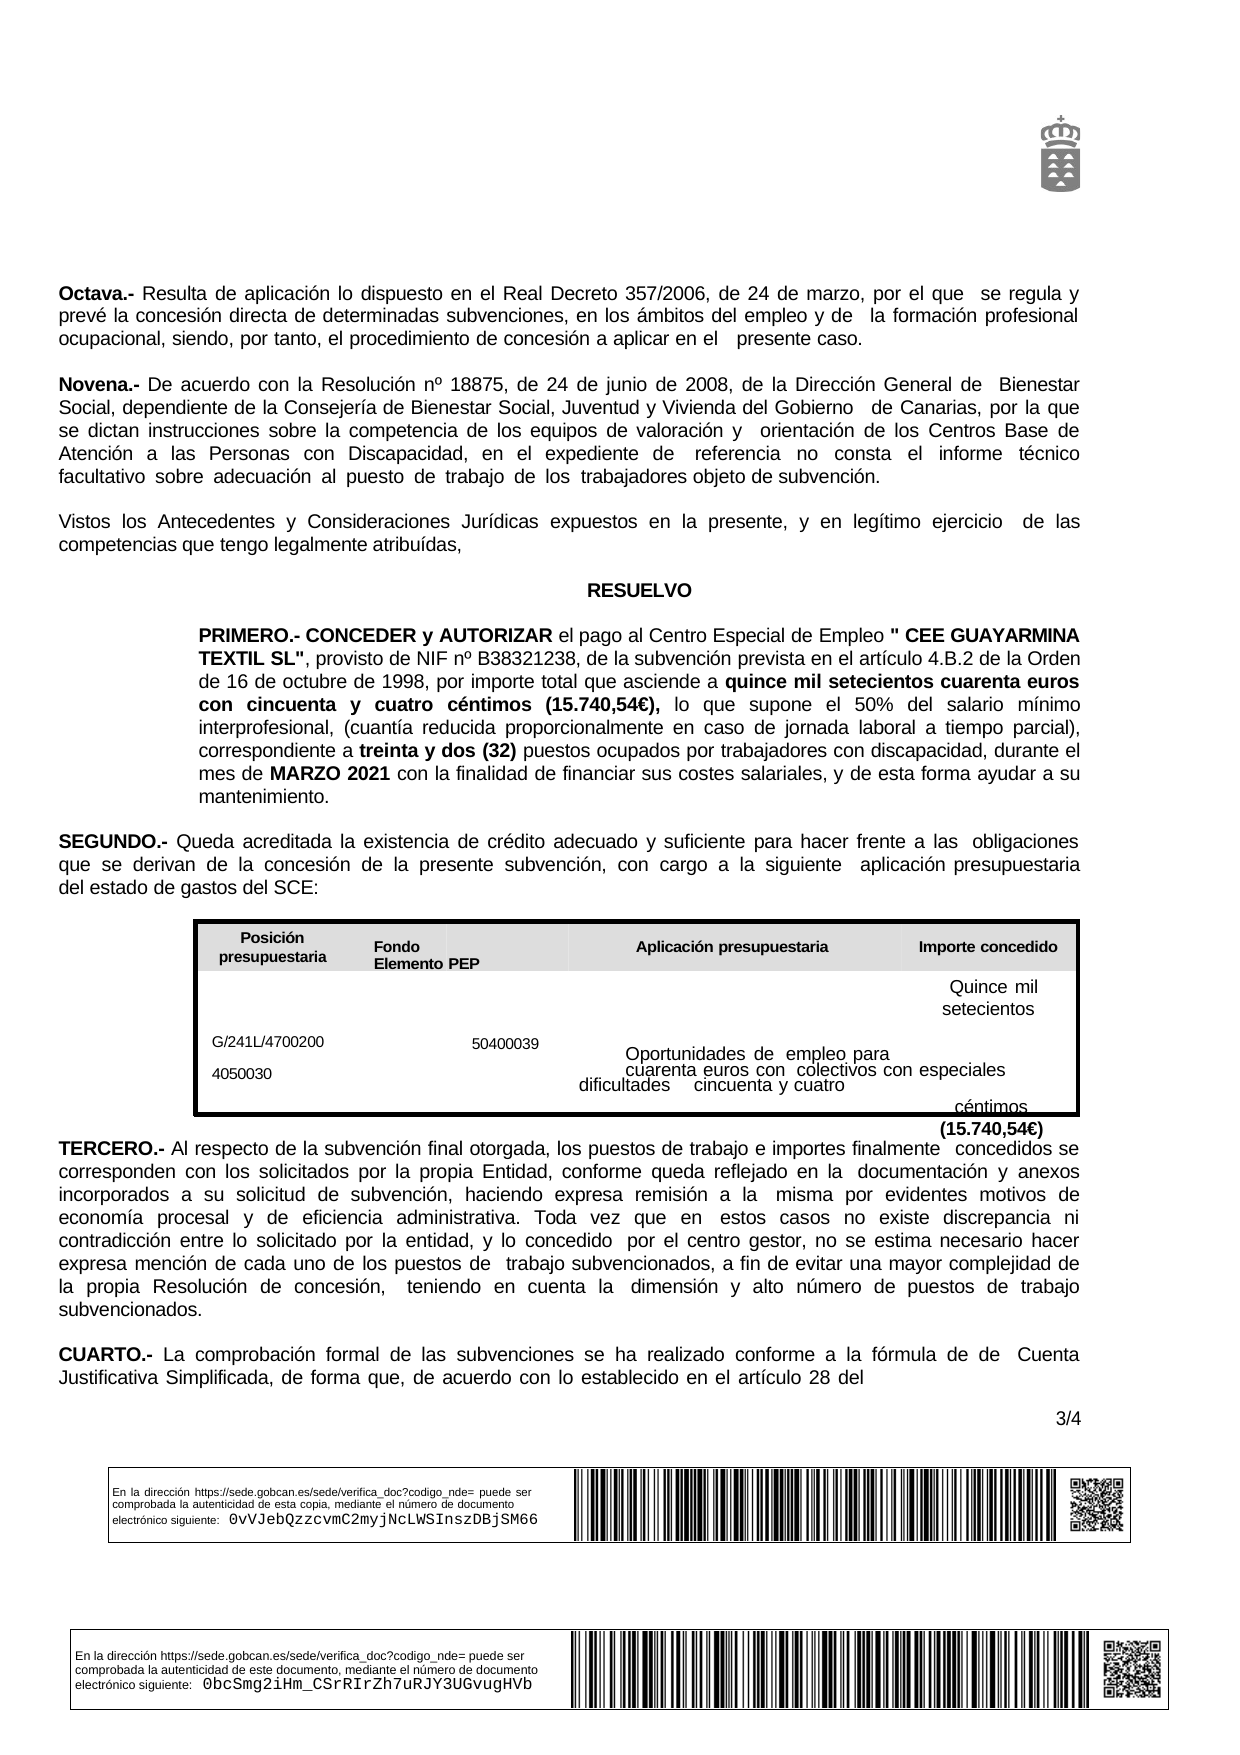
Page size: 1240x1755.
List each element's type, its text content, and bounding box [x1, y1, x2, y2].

text 3/4 [58, 1407, 1081, 1429]
subtitle RESUELVO [98, 579, 1181, 601]
text Octava.- Resulta de aplicación lo dispuesto en el Real Decreto 357/2006, de 24 de marzo, por el que se regula y prevé la concesión directa de determinadas subvenciones, en los ámbitos del empleo y de la formación profesional ocupacional, siendo, por tanto, el procedimiento de concesión a aplicar en el presente caso. [58, 281, 1080, 350]
text Novena.- De acuerdo con la Resolución nº 18875, de 24 de junio de 2008, de la Dirección General de Bienestar Social, dependiente de la Consejería de Bienestar Social, Juventud y Vivienda del Gobierno de Canarias, por la que se dictan instrucciones sobre la competencia de los equipos de valoración y orientación de los Centros Base de Atención a las Personas con Discapacidad, en el expediente de referencia no consta el informe técnico facultativo sobre adecuación al puesto de trabajo de los trabajadores objeto de subvención. [58, 373, 1080, 487]
text PRIMERO.- CONCEDER y AUTORIZAR el pago al Centro Especial de Empleo " CEE GUAYARMINA TEXTIL SL", provisto de NIF nº B38321238, de la subvención prevista en el artículo 4.B.2 de la Orden de 16 de octubre de 1998, por importe total que asciende a quince mil setecientos cuarenta euros con cincuenta y cuatro céntimos (15.740,54€), lo que supone el 50% del salario mínimo interprofesional, (cuantía reducida proporcionalmente en caso de jornada laboral a tiempo parcial), correspondiente a treinta y dos (32) puestos ocupados por trabajadores con discapacidad, durante el mes de MARZO 2021 con la finalidad de financiar sus costes salariales, y de esta forma ayudar a su mantenimiento. [198, 624, 1081, 807]
text CUARTO.- La comprobación formal de las subvenciones se ha realizado conforme a la fórmula de de Cuenta Justificativa Simplificada, de forma que, de acuerdo con lo establecido en el artículo 28 del [58, 1343, 1080, 1389]
text TERCERO.- Al respecto de la subvención final otorgada, los puestos de trabajo e importes finalmente concedidos se corresponden con los solicitados por la propia Entidad, conforme queda reflejado en la documentación y anexos incorporados a su solicitud de subvención, haciendo expresa remisión a la misma por evidentes motivos de economía procesal y de eficiencia administrativa. Toda vez que en estos casos no existe discrepancia ni contradicción entre lo solicitado por la entidad, y lo concedido por el centro gestor, no se estima necesario hacer expresa mención de cada uno de los puestos de trabajo subvencionados, a fin de evitar una mayor complejidad de la propia Resolución de concesión, teniendo en cuenta la dimensión y alto número de puestos de trabajo subvencionados. [58, 1137, 1080, 1320]
text Vistos los Antecedentes y Consideraciones Jurídicas expuestos en la presente, y en legítimo ejercicio de las competencias que tengo legalmente atribuídas, [58, 510, 1081, 556]
text SEGUNDO.- Queda acreditada la existencia de crédito adecuado y suficiente para hacer frente a las obligaciones que se derivan de la concesión de la presente subvención, con cargo a la siguiente aplicación presupuestaria del estado de gastos del SCE: [58, 830, 1080, 899]
